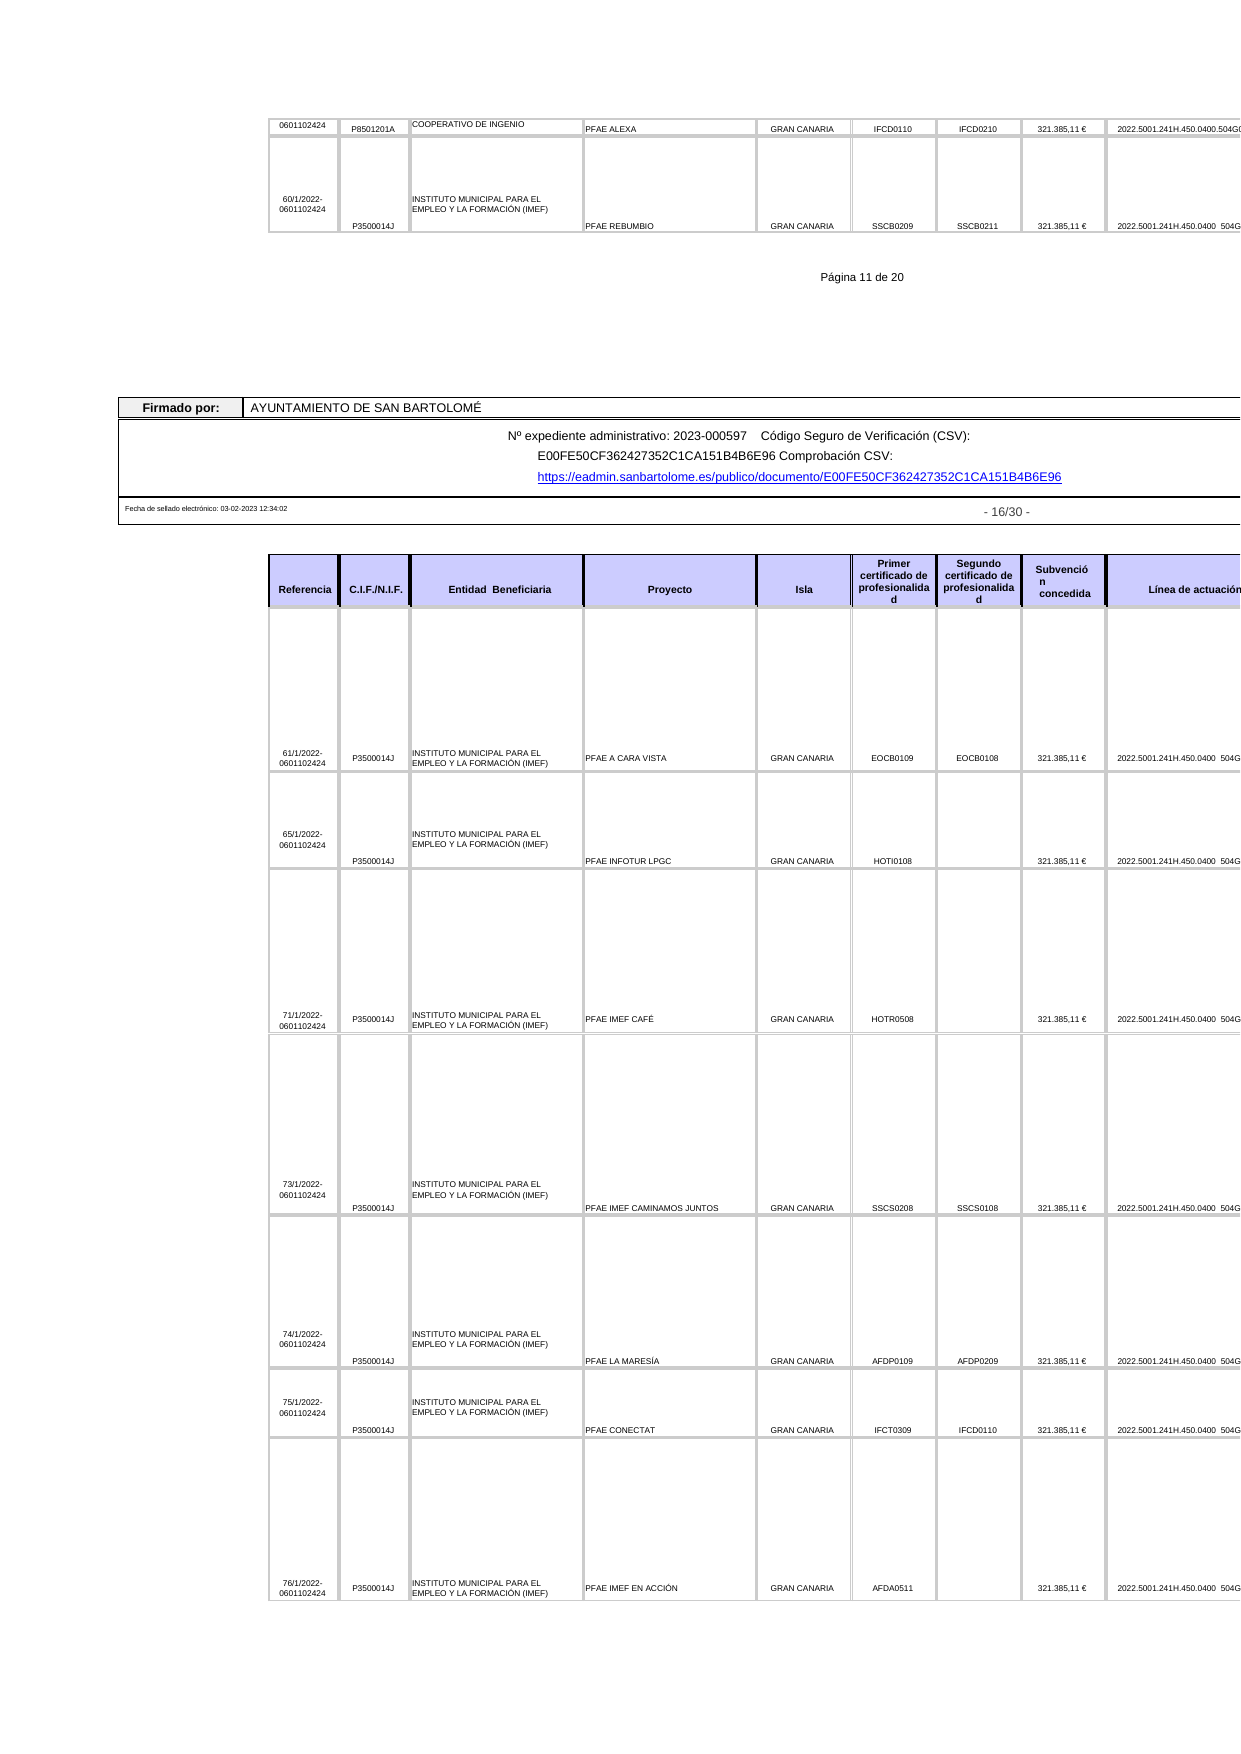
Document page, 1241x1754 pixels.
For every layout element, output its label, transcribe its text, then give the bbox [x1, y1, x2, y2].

table_cell 2022.5001.241H.450.0400 504G1475 [1108, 870, 1240, 1032]
table_cell GRAN CANARIA [758, 870, 850, 1032]
table_cell GRAN CANARIA [758, 1217, 850, 1366]
table_cell INSTITUTO MUNICIPAL PARA EL EMPLEO Y LA FORMACIÓN (IMEF) [412, 1217, 582, 1366]
table_cell INSTITUTO MUNICIPAL PARA EL EMPLEO Y LA FORMACIÓN (IMEF) [412, 870, 582, 1032]
table_cell INSTITUTO MUNICIPAL PARA EL EMPLEO Y LA FORMACIÓN (IMEF) [412, 773, 582, 867]
table_cell P3500014J [341, 1035, 408, 1213]
table_cell 71/1/2022- 0601102424 [270, 870, 337, 1032]
table_header Línea de actuación [1108, 555, 1240, 605]
table_cell 321.385,11 € [1023, 773, 1104, 867]
table_cell SSCS0108 [938, 1035, 1020, 1213]
table_cell IFCD0210 [938, 120, 1020, 134]
table_cell 321.385,11 € [1023, 138, 1104, 231]
table_cell 2022.5001.241H.450.0400 504G1475 [1108, 138, 1240, 231]
table_cell P3500014J [341, 1370, 408, 1436]
table_cell Nº expediente administrativo: 2023-000597 Código Seguro de Verificación (CSV): E00FE50CF362427352C1CA151B4B6E96 Comprobación CSV: https://eadmin.sanbartolome.es/publico/documento/E00FE50CF362427352C1CA151B4B6E96 [119, 420, 1240, 496]
table_cell GRAN CANARIA [758, 1439, 850, 1600]
table_cell HOTR0508 [853, 870, 935, 1032]
table_cell P3500014J [341, 870, 408, 1032]
table_cell Fecha de sellado electrónico: 03-02-2023 12:34:02 - 16/30 - Fecha de emisión de esta copia: 03-02-2023 12:34:03 [119, 498, 1240, 524]
table_cell SSCS0208 [853, 1035, 935, 1213]
table_cell 321.385,11 € [1023, 120, 1104, 134]
table_cell 60/1/2022- 0601102424 [270, 138, 337, 231]
table_cell GRAN CANARIA [758, 120, 850, 134]
table_cell IFCD0110 [853, 120, 935, 134]
table_cell 74/1/2022- 0601102424 [270, 1217, 337, 1366]
table_cell SSCB0211 [938, 138, 1020, 231]
table_cell GRAN CANARIA [758, 138, 850, 231]
table_cell PFAE A CARA VISTA [585, 609, 755, 770]
table_cell GRAN CANARIA [758, 773, 850, 867]
table_cell 321.385,11 € [1023, 609, 1104, 770]
table_header C.I.F./N.I.F. [341, 555, 408, 605]
table_cell 61/1/2022- 0601102424 [270, 609, 337, 770]
table_cell 2022.5001.241H.450.0400.504G0368 [1108, 120, 1240, 134]
table_cell 2022.5001.241H.450.0400 504G1475 [1108, 1370, 1240, 1436]
table_cell [938, 1439, 1020, 1600]
table_cell PFAE ALEXA [585, 120, 755, 134]
table_cell 2022.5001.241H.450.0400 504G1475 [1108, 773, 1240, 867]
table_cell PFAE IMEF CAFÉ [585, 870, 755, 1032]
table_cell 321.385,11 € [1023, 1217, 1104, 1366]
table_header Segundo certificado de profesionalidad [938, 555, 1020, 605]
table_header Referencia [270, 555, 337, 605]
table_cell PFAE INFOTUR LPGC [585, 773, 755, 867]
table_cell 321.385,11 € [1023, 1035, 1104, 1213]
table_header Subvención concedida [1023, 555, 1104, 605]
table_cell 2022.5001.241H.450.0400 504G1475 [1108, 1035, 1240, 1213]
table_header Firmado por: [119, 398, 242, 417]
table_cell 0601102424 [270, 120, 337, 134]
table_cell SSCB0209 [853, 138, 935, 231]
table_header Primer certificado de profesionalidad [853, 555, 935, 605]
table_cell INSTITUTO MUNICIPAL PARA EL EMPLEO Y LA FORMACIÓN (IMEF) [412, 1035, 582, 1213]
table_cell P3500014J [341, 773, 408, 867]
table_cell 2022.5001.241H.450.0400 504G1475 [1108, 1439, 1240, 1600]
table_cell P3500014J [341, 1217, 408, 1366]
table_cell 321.385,11 € [1023, 870, 1104, 1032]
table_header Isla [758, 555, 850, 605]
table_cell PFAE CONECTAT [585, 1370, 755, 1436]
table_header AYUNTAMIENTO DE SAN BARTOLOMÉ [244, 398, 1240, 417]
table_cell INSTITUTO MUNICIPAL PARA EL EMPLEO Y LA FORMACIÓN (IMEF) [412, 1439, 582, 1600]
table_cell 75/1/2022- 0601102424 [270, 1370, 337, 1436]
table_cell PFAE LA MARESÍA [585, 1217, 755, 1366]
table_cell AFDP0109 [853, 1217, 935, 1366]
table_cell 321.385,11 € [1023, 1370, 1104, 1436]
table_cell GRAN CANARIA [758, 609, 850, 770]
table_cell P8501201A [341, 120, 408, 134]
table_cell AFDP0209 [938, 1217, 1020, 1366]
table_cell INSTITUTO MUNICIPAL PARA EL EMPLEO Y LA FORMACIÓN (IMEF) [412, 138, 582, 231]
table_cell INSTITUTO MUNICIPAL PARA EL EMPLEO Y LA FORMACIÓN (IMEF) [412, 1370, 582, 1436]
table_cell IFCT0309 [853, 1370, 935, 1436]
table_cell COOPERATIVO DE INGENIO [412, 120, 582, 134]
table_cell HOTI0108 [853, 773, 935, 867]
table_cell GRAN CANARIA [758, 1035, 850, 1213]
table_cell PFAE IMEF EN ACCIÓN [585, 1439, 755, 1600]
table_cell PFAE IMEF CAMINAMOS JUNTOS [585, 1035, 755, 1213]
table_cell P3500014J [341, 1439, 408, 1600]
table_cell AFDA0511 [853, 1439, 935, 1600]
table_cell 2022.5001.241H.450.0400 504G1475 [1108, 609, 1240, 770]
table_cell EOCB0108 [938, 609, 1020, 770]
table_cell [938, 870, 1020, 1032]
table_cell 2022.5001.241H.450.0400 504G1475 [1108, 1217, 1240, 1366]
table_cell P3500014J [341, 609, 408, 770]
text Página 11 de 20 [118, 270, 904, 283]
table_cell 76/1/2022- 0601102424 [270, 1439, 337, 1600]
table_cell IFCD0110 [938, 1370, 1020, 1436]
table_cell [938, 773, 1020, 867]
table_cell P3500014J [341, 138, 408, 231]
table_header Proyecto [585, 555, 755, 605]
table_cell GRAN CANARIA [758, 1370, 850, 1436]
table_cell INSTITUTO MUNICIPAL PARA EL EMPLEO Y LA FORMACIÓN (IMEF) [412, 609, 582, 770]
table_header Entidad Beneficiaria [412, 555, 582, 605]
table_cell 321.385,11 € [1023, 1439, 1104, 1600]
table_cell 65/1/2022- 0601102424 [270, 773, 337, 867]
table_cell EOCB0109 [853, 609, 935, 770]
table_cell PFAE REBUMBIO [585, 138, 755, 231]
table_cell 73/1/2022- 0601102424 [270, 1035, 337, 1213]
